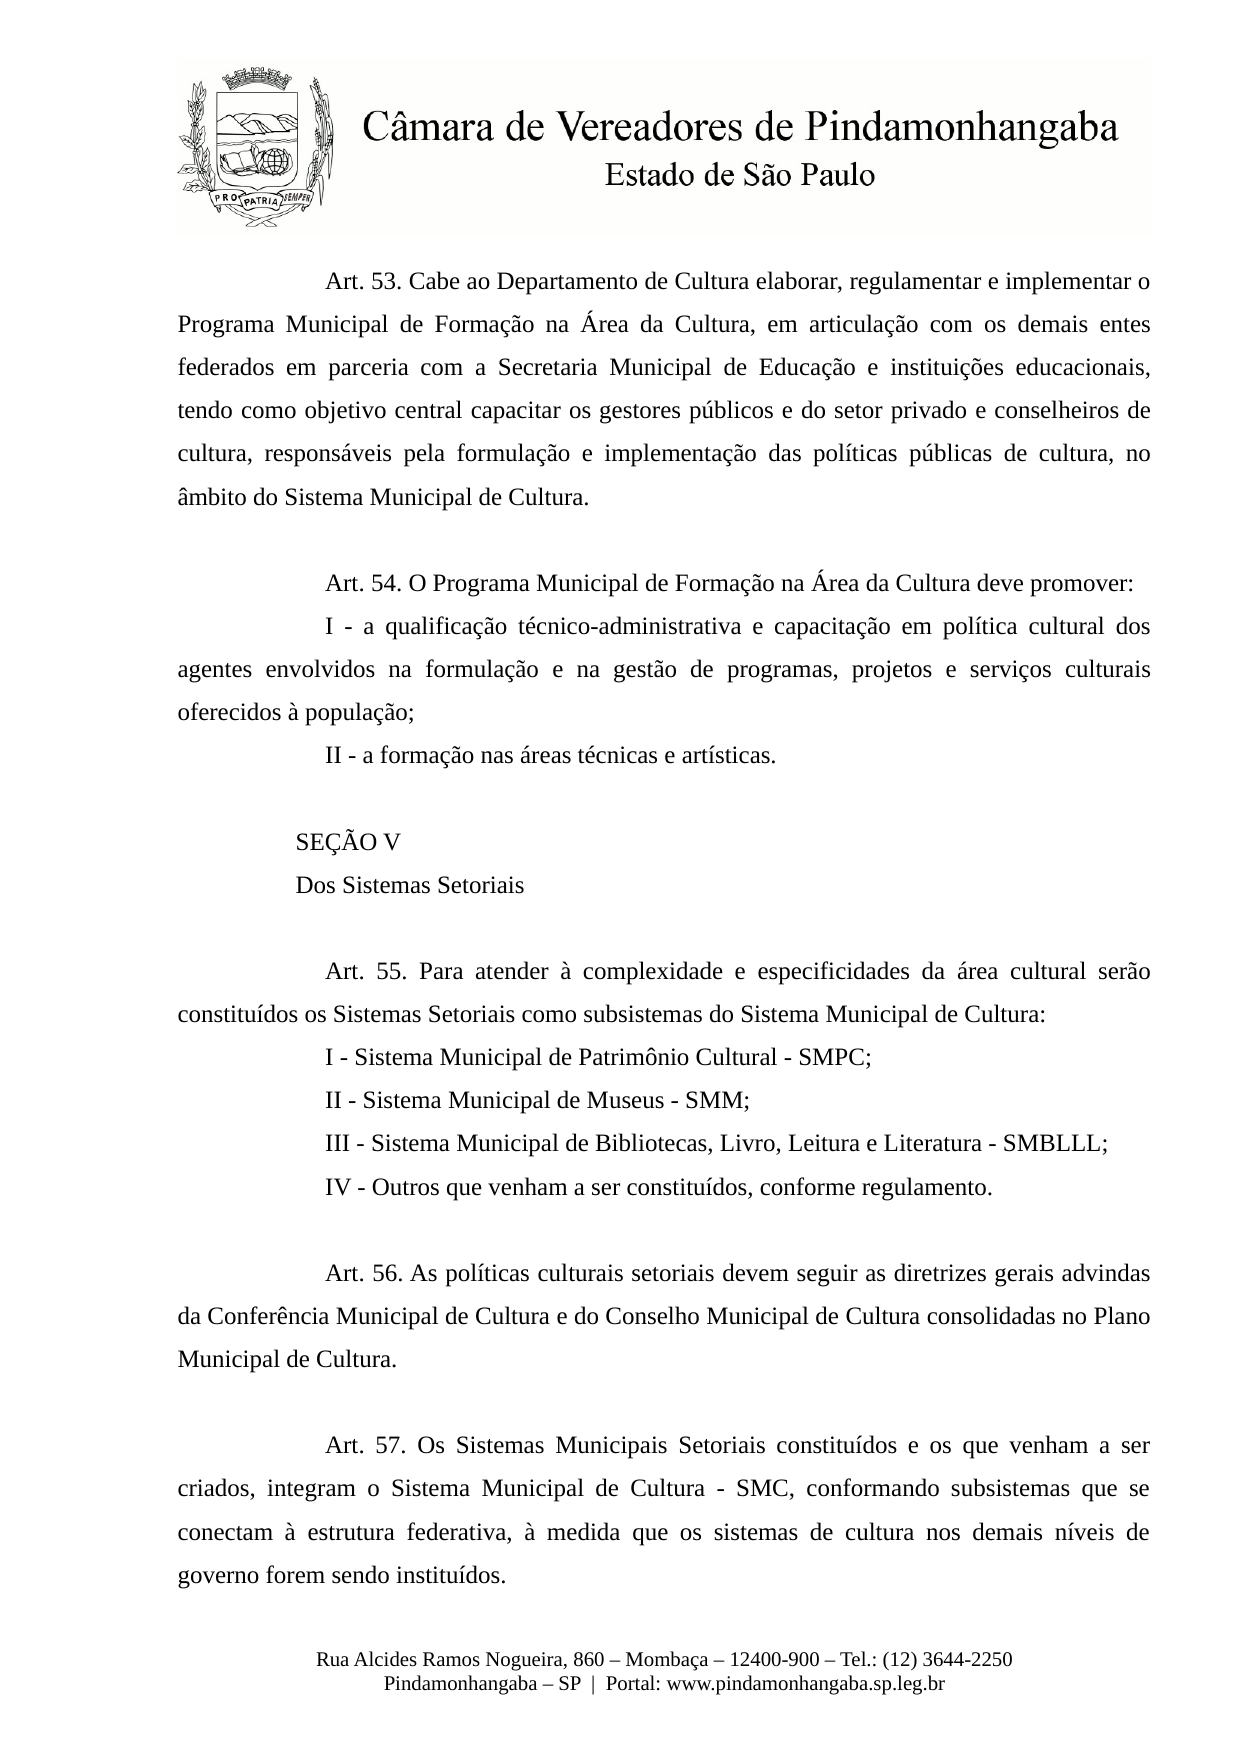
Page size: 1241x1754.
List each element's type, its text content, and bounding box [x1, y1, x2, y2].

text III - Sistema Municipal de Bibliotecas, Livro, Leitura e Literatura - SMBLLL; [177, 1128, 1152, 1157]
text Dos Sistemas Setoriais [177, 870, 1152, 898]
text Art. 54. O Programa Municipal de Formação na Área da Cultura deve promover: [177, 568, 1152, 597]
text I - Sistema Municipal de Patrimônio Cultural - SMPC; [177, 1042, 1152, 1071]
text II - Sistema Municipal de Museus - SMM; [177, 1085, 1152, 1114]
text I - a qualificação técnico-administrativa e capacitação em política cultural dos agentes envolvidos na formulação e na gestão de programas, projetos e serviços culturais oferecidos à população; [177, 611, 1152, 726]
picture [177, 59, 1152, 236]
text SEÇÃO V [177, 827, 1152, 855]
text Art. 56. As políticas culturais setoriais devem seguir as diretrizes gerais advindas da Conferência Municipal de Cultura e do Conselho Municipal de Cultura consolidadas no Plano Municipal de Cultura. [177, 1258, 1152, 1373]
text II - a formação nas áreas técnicas e artísticas. [177, 740, 1152, 769]
text Art. 53. Cabe ao Departamento de Cultura elaborar, regulamentar e implementar o Programa Municipal de Formação na Área da Cultura, em articulação com os demais entes federados em parceria com a Secretaria Municipal de Educação e instituições educacionais, tendo como objetivo central capacitar os gestores públicos e do setor privado e conselheiros de cultura, responsáveis pela formulação e implementação das políticas públicas de cultura, no âmbito do Sistema Municipal de Cultura. [177, 266, 1152, 510]
text IV - Outros que venham a ser constituídos, conforme regulamento. [177, 1172, 1152, 1200]
text Art. 57. Os Sistemas Municipais Setoriais constituídos e os que venham a ser criados, integram o Sistema Municipal de Cultura - SMC, conformando subsistemas que se conectam à estrutura federativa, à medida que os sistemas de cultura nos demais níveis de governo forem sendo instituídos. [177, 1430, 1152, 1588]
text Art. 55. Para atender à complexidade e especificidades da área cultural serão constituídos os Sistemas Setoriais como subsistemas do Sistema Municipal de Cultura: [177, 956, 1152, 1028]
